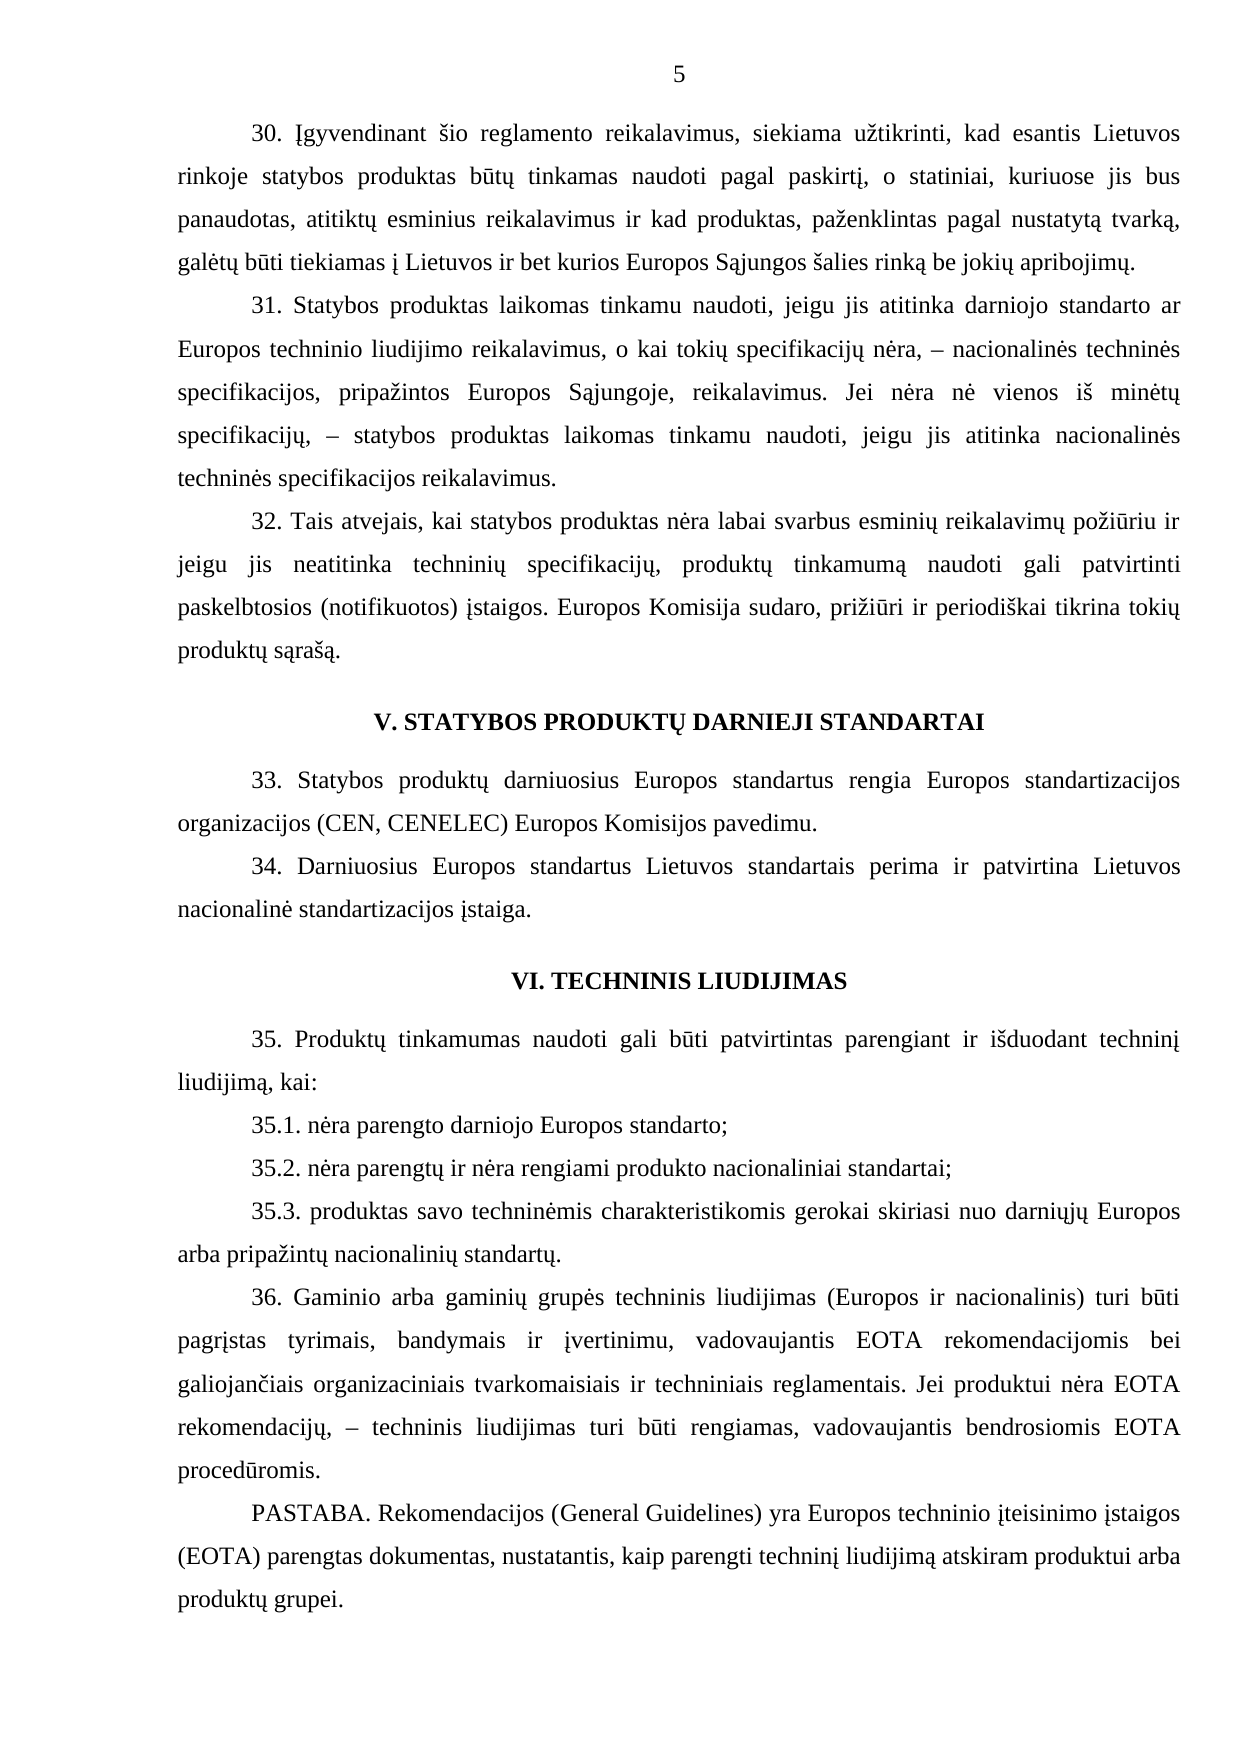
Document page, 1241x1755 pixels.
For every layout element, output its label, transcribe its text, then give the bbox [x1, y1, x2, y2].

text 35.3. produktas savo techninėmis charakteristikomis gerokai skiriasi nuo darniųjų Europos arba pripažintų nacionalinių standartų. [177, 1196, 1181, 1268]
text 34. Darniuosius Europos standartus Lietuvos standartais perima ir patvirtina Lietuvos nacionalinė standartizacijos įstaiga. [177, 851, 1181, 923]
text 35.1. nėra parengto darniojo Europos standarto; [177, 1110, 1181, 1139]
text PASTABA. Rekomendacijos (general Guidelines) yra Europos techninio įteisinimo įstaigos (EOTA) parengtas dokumentas, nustatantis, kaip parengti techninį liudijimą atskiram produktui arba produktų grupei. [177, 1498, 1181, 1613]
text 36. Gaminio arba gaminių grupės techninis liudijimas (Europos ir nacionalinis) turi būti pagrįstas tyrimais, bandymais ir įvertinimu, vadovaujantis EOTA rekomendacijomis bei galiojančiais organizaciniais tvarkomaisiais ir techniniais reglamentais. Jei produktui nėra EOTA rekomendacijų, – techninis liudijimas turi būti rengiamas, vadovaujantis bendrosiomis EOTA procedūromis. [177, 1282, 1181, 1484]
text VI. TECHNINIS LIUDIJIMAS [177, 966, 1181, 995]
text 31. Statybos produktas laikomas tinkamu naudoti, jeigu jis atitinka darniojo standarto ar Europos techninio liudijimo reikalavimus, o kai tokių specifikacijų nėra, – nacionalinės techninės specifikacijos, pripažintos Europos Sąjungoje, reikalavimus. Jei nėra nė vienos iš minėtų specifikacijų, – statybos produktas laikomas tinkamu naudoti, jeigu jis atitinka nacionalinės techninės specifikacijos reikalavimus. [177, 291, 1181, 492]
text 35.2. nėra parengtų ir nėra rengiami produkto nacionaliniai standartai; [177, 1153, 1181, 1182]
text 33. Statybos produktų darniuosius Europos standartus rengia Europos standartizacijos organizacijos (CEN, CENELEC) Europos Komisijos pavedimu. [177, 765, 1181, 837]
text 32. Tais atvejais, kai statybos produktas nėra labai svarbus esminių reikalavimų požiūriu ir jeigu jis neatitinka techninių specifikacijų, produktų tinkamumą naudoti gali patvirtinti paskelbtosios (notifikuotos) įstaigos. Europos Komisija sudaro, prižiūri ir periodiškai tikrina tokių produktų sąrašą. [177, 506, 1181, 664]
text 35. Produktų tinkamumas naudoti gali būti patvirtintas parengiant ir išduodant techninį liudijimą, kai: [177, 1024, 1181, 1096]
text 30. Įgyvendinant šio reglamento reikalavimus, siekiama užtikrinti, kad esantis Lietuvos rinkoje statybos produktas būtų tinkamas naudoti pagal paskirtį, o statiniai, kuriuose jis bus panaudotas, atitiktų esminius reikalavimus ir kad produktas, paženklintas pagal nustatytą tvarką, galėtų būti tiekiamas į Lietuvos ir bet kurios Europos Sąjungos šalies rinką be jokių apribojimų. [177, 118, 1181, 276]
text V. STATYBOS PRODUKTŲ DARNIEJI STANDARTAI [177, 707, 1181, 736]
